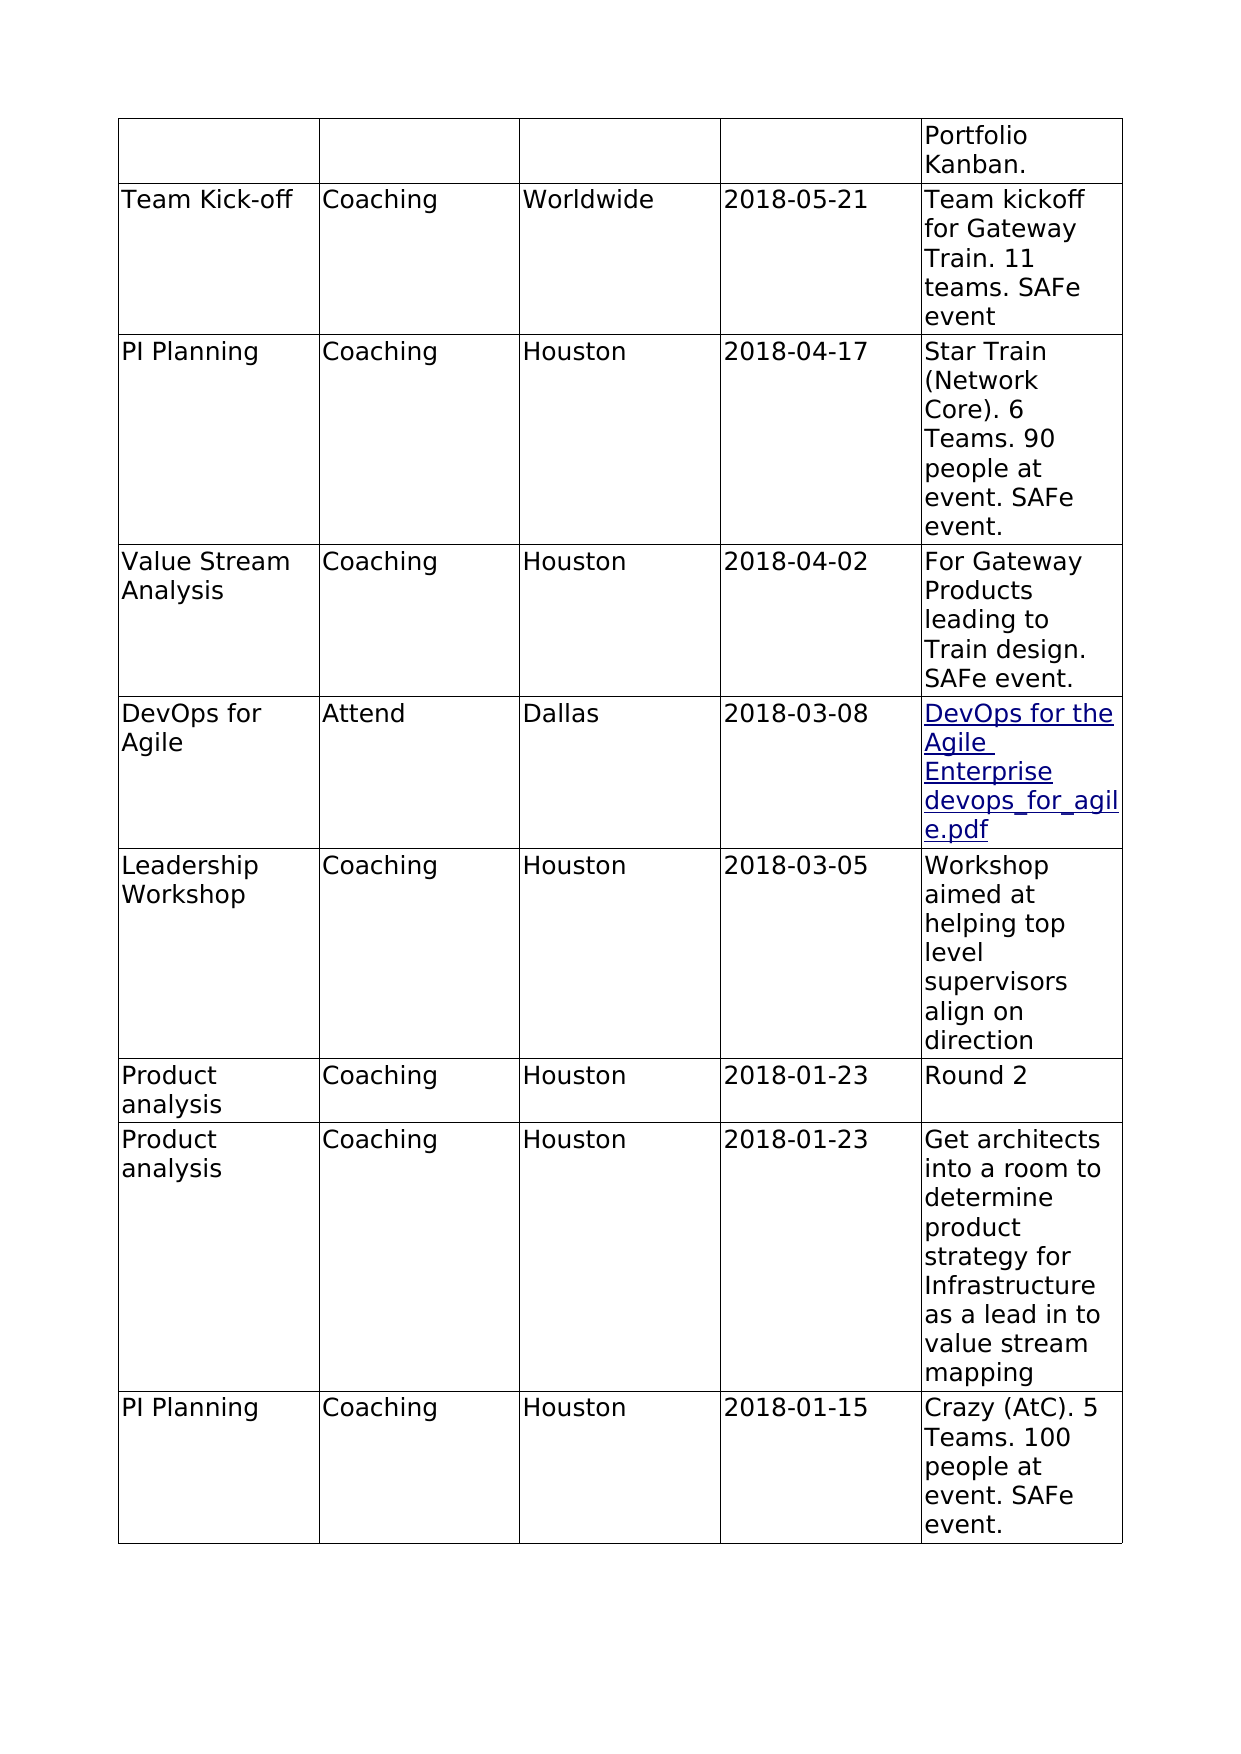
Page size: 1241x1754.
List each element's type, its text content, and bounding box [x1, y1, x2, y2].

table_cell Coaching [320, 184, 519, 334]
table_cell 2018-03-05 [721, 849, 921, 1058]
table_cell Workshop aimed at helping top level supervisors align on direction [922, 849, 1122, 1058]
table_cell [520, 119, 720, 182]
table_cell Houston [520, 1059, 720, 1122]
table_cell 2018-05-21 [721, 184, 921, 334]
table_cell Crazy (AtC). 5 Teams. 100 people at event. SAFe event. [922, 1392, 1122, 1542]
table_cell For Gateway Products leading to Train design. SAFe event. [922, 545, 1122, 696]
table_cell Houston [520, 1392, 720, 1542]
table_cell 2018-01-23 [721, 1059, 921, 1122]
table_cell 2018-01-23 [721, 1123, 921, 1391]
table_cell Round 2 [922, 1059, 1122, 1122]
table_cell Houston [520, 1123, 720, 1391]
table_cell Coaching [320, 1392, 519, 1542]
table_cell Coaching [320, 1123, 519, 1391]
table_cell Product analysis [119, 1123, 319, 1391]
table_cell PI Planning [119, 1392, 319, 1542]
table_cell Team kickoff for Gateway Train. 11 teams. SAFe event [922, 184, 1122, 334]
table_cell Team Kick-off [119, 184, 319, 334]
table_cell PI Planning [119, 335, 319, 544]
table_cell Coaching [320, 849, 519, 1058]
table_cell Star Train (Network Core). 6 Teams. 90 people at event. SAFe event. [922, 335, 1122, 544]
table_cell Leadership Workshop [119, 849, 319, 1058]
table_cell [119, 119, 319, 182]
table_cell Value Stream Analysis [119, 545, 319, 696]
table_cell Coaching [320, 545, 519, 696]
table_cell Portfolio Kanban. [922, 119, 1122, 182]
table_cell Attend [320, 697, 519, 848]
table_cell Product analysis [119, 1059, 319, 1122]
table_cell Get architects into a room to determine product strategy for Infrastructure as a lead in to value stream mapping [922, 1123, 1122, 1391]
table_cell 2018-01-15 [721, 1392, 921, 1542]
table_cell Houston [520, 849, 720, 1058]
table_cell DevOps for Agile [119, 697, 319, 848]
table_cell Coaching [320, 335, 519, 544]
table_cell 2018-04-02 [721, 545, 921, 696]
table_cell DevOps for the Agile Enterprise devops_for_agile.pdf [922, 697, 1122, 848]
table_cell [320, 119, 519, 182]
table_cell Dallas [520, 697, 720, 848]
table_cell 2018-03-08 [721, 697, 921, 848]
table_cell Houston [520, 545, 720, 696]
table_cell [721, 119, 921, 182]
table_cell Houston [520, 335, 720, 544]
table_cell Coaching [320, 1059, 519, 1122]
table_cell 2018-04-17 [721, 335, 921, 544]
table_cell Worldwide [520, 184, 720, 334]
